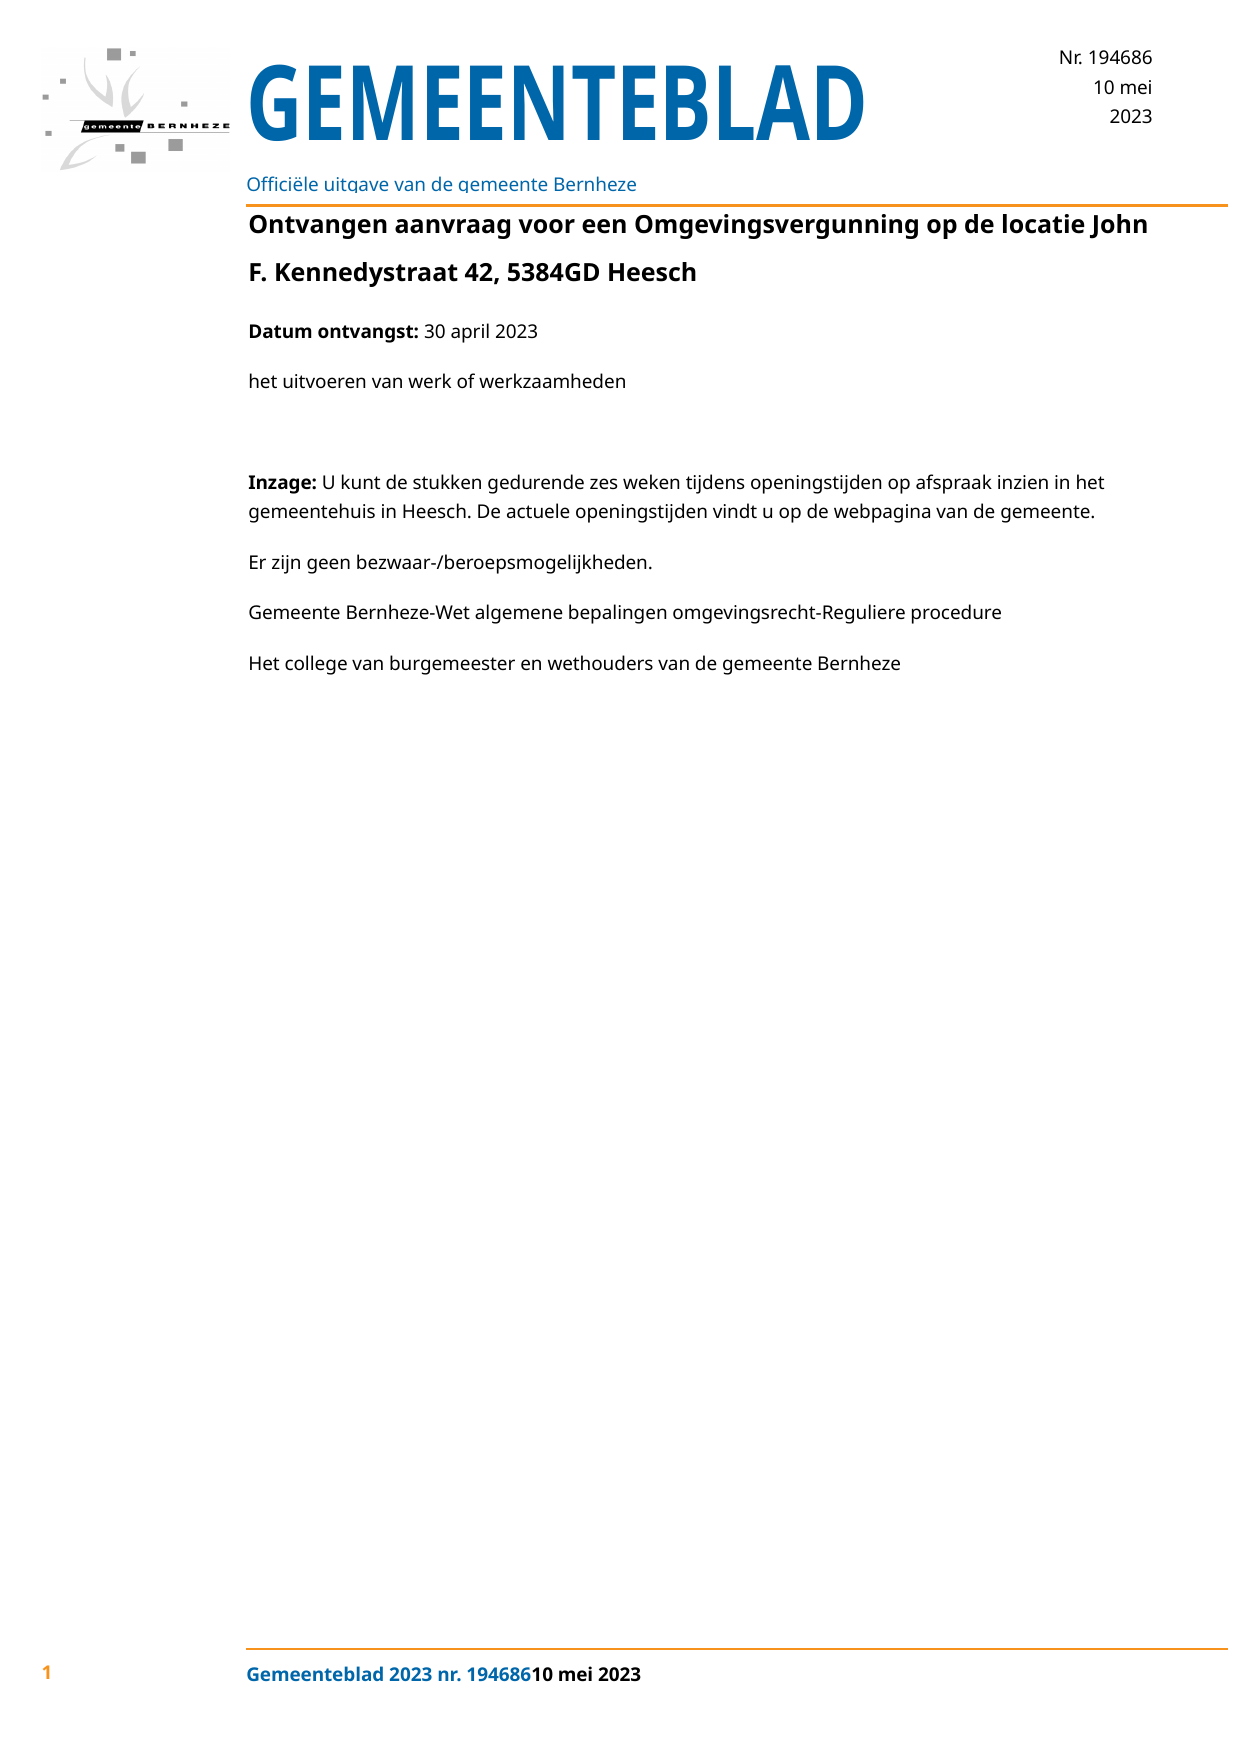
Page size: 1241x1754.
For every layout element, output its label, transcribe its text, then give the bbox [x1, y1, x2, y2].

text Datum ontvangst: 30 april 2023 [248, 318, 1152, 344]
picture [41, 47, 231, 172]
text Ontvangen aanvraag voor een Omgevingsvergunning op de locatie John F. Kennedystraat 42, 5384GD Heesch [248, 207, 1152, 288]
text Gemeente Bernheze-Wet algemene bepalingen omgevingsrecht-Reguliere procedure [248, 599, 1152, 625]
text Er zijn geen bezwaar-/beroepsmogelijkheden. [248, 549, 1152, 575]
text Het college van burgemeester en wethouders van de gemeente Bernheze [248, 650, 1152, 676]
text Inzage: U kunt de stukken gedurende zes weken tijdens openingstijden op afspraak inzien in het gemeentehuis in Heesch. De actuele openingstijden vindt u op de webpagina van de gemeente. [248, 469, 1152, 524]
text het uitvoeren van werk of werkzaamheden [248, 368, 1152, 394]
